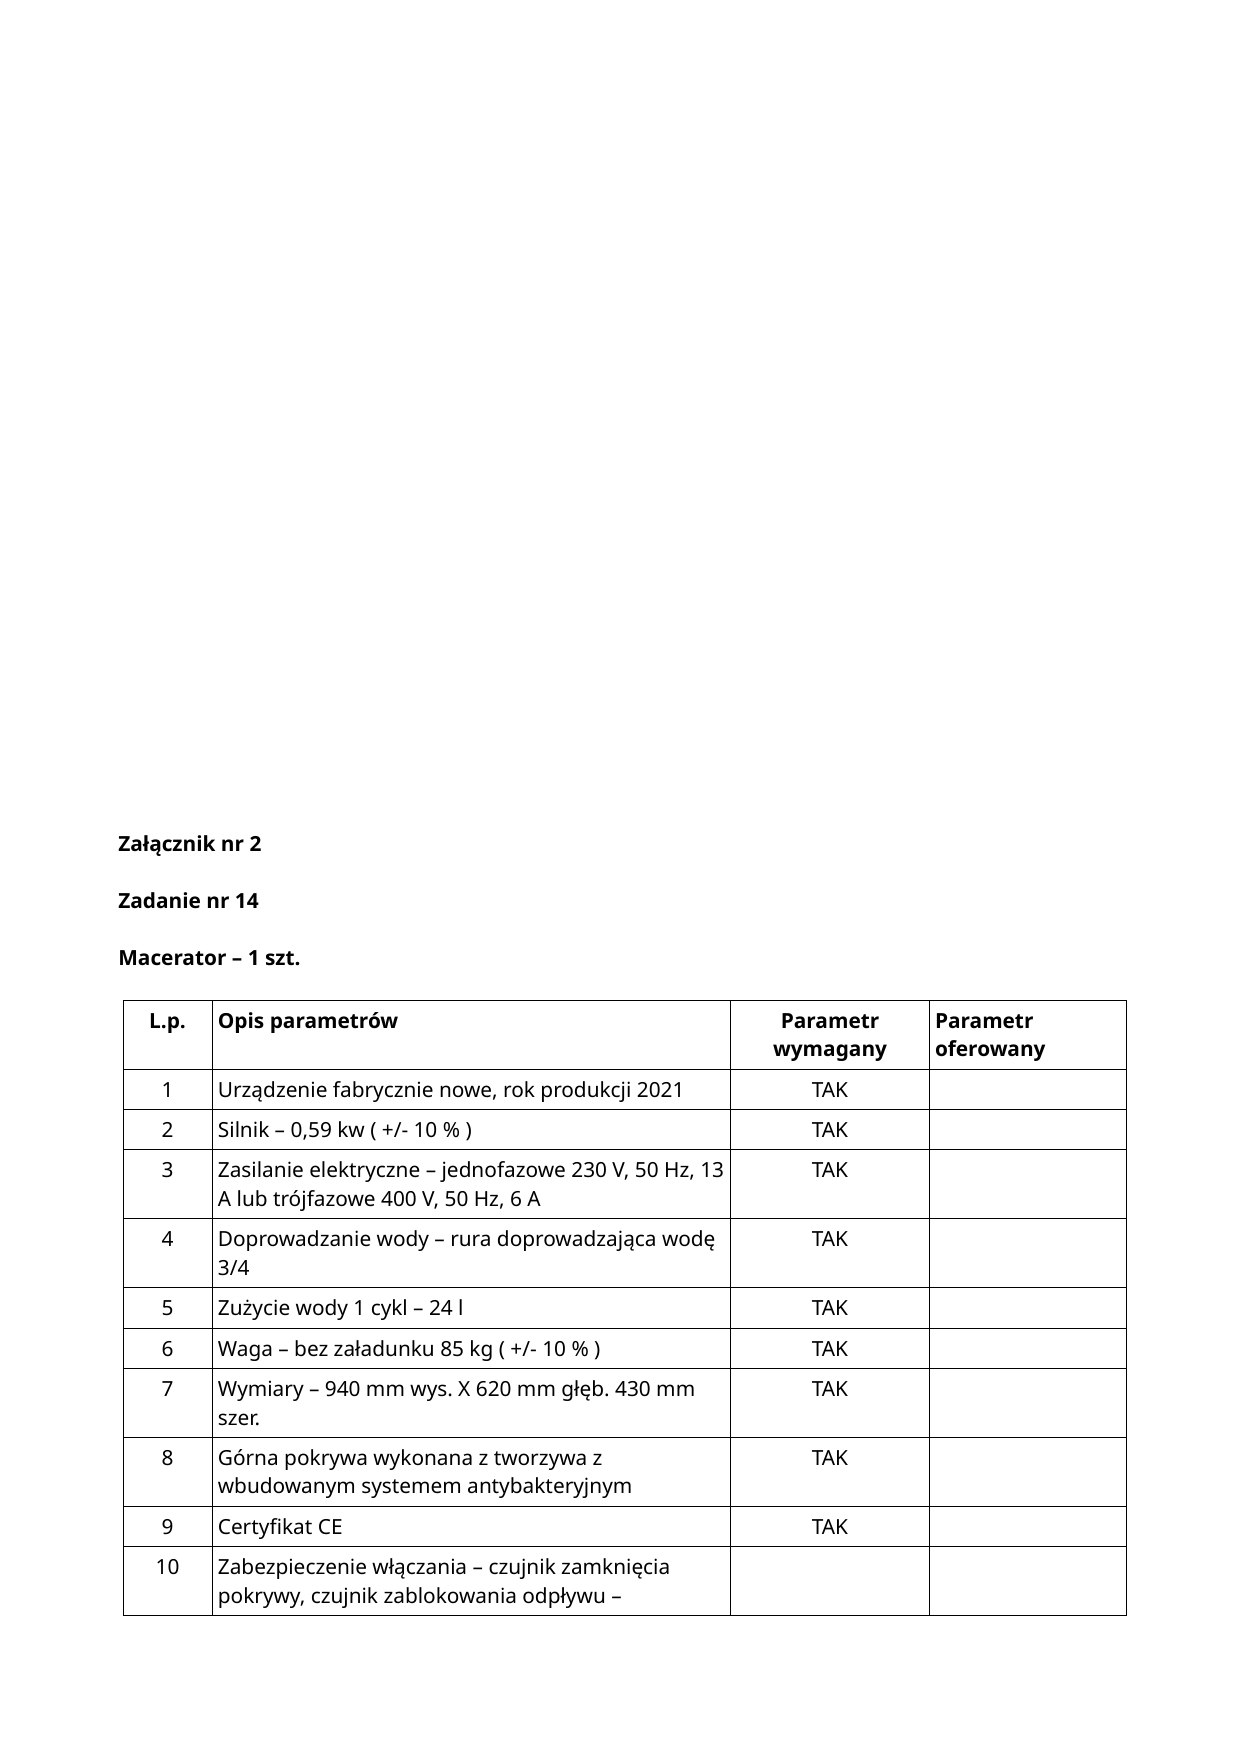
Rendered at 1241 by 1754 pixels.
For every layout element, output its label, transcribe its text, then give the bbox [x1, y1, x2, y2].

text Macerator – 1 szt. [118, 943, 1122, 971]
table_cell 2 [124, 1110, 212, 1149]
table_cell TAK [731, 1438, 929, 1506]
table_cell Zabezpieczenie włączania – czujnik zamknięcia pokrywy, czujnik zablokowania odpływu – [213, 1547, 730, 1615]
table_cell [930, 1110, 1126, 1149]
table_cell TAK [731, 1329, 929, 1368]
table_cell Certyfikat CE [213, 1507, 730, 1546]
table_cell TAK [731, 1288, 929, 1327]
table_cell Silnik – 0,59 kw ( +/- 10 % ) [213, 1110, 730, 1149]
table_header Parametr oferowany [930, 1001, 1126, 1068]
table_header Parametr wymagany [731, 1001, 929, 1068]
table_cell TAK [731, 1507, 929, 1546]
table_cell Urządzenie fabrycznie nowe, rok produkcji 2021 [213, 1070, 730, 1109]
table_cell [930, 1547, 1126, 1615]
table_cell [930, 1288, 1126, 1327]
table_cell Zużycie wody 1 cykl – 24 l [213, 1288, 730, 1327]
table_cell 5 [124, 1288, 212, 1327]
table_cell TAK [731, 1219, 929, 1287]
table_cell 10 [124, 1547, 212, 1615]
table_cell 9 [124, 1507, 212, 1546]
table_cell 7 [124, 1369, 212, 1437]
text Zadanie nr 14 [118, 886, 1122, 914]
table_cell TAK [731, 1150, 929, 1218]
table_cell Wymiary – 940 mm wys. X 620 mm głęb. 430 mm szer. [213, 1369, 730, 1437]
table_cell 4 [124, 1219, 212, 1287]
table_cell [930, 1329, 1126, 1368]
table_cell [930, 1150, 1126, 1218]
table_cell TAK [731, 1110, 929, 1149]
text Załącznik nr 2 [118, 829, 1122, 857]
table_header Opis parametrów [213, 1001, 730, 1068]
table_header L.p. [124, 1001, 212, 1068]
table_cell 1 [124, 1070, 212, 1109]
table_cell [731, 1547, 929, 1615]
table_cell TAK [731, 1369, 929, 1437]
table_cell 3 [124, 1150, 212, 1218]
table_cell [930, 1070, 1126, 1109]
table_cell [930, 1438, 1126, 1506]
table_cell Górna pokrywa wykonana z tworzywa z wbudowanym systemem antybakteryjnym [213, 1438, 730, 1506]
table_cell TAK [731, 1070, 929, 1109]
table_cell 6 [124, 1329, 212, 1368]
table_cell 8 [124, 1438, 212, 1506]
table_cell Doprowadzanie wody – rura doprowadzająca wodę 3/4 [213, 1219, 730, 1287]
table_cell [930, 1507, 1126, 1546]
table_cell Waga – bez załadunku 85 kg ( +/- 10 % ) [213, 1329, 730, 1368]
table_cell Zasilanie elektryczne – jednofazowe 230 V, 50 Hz, 13 A lub trójfazowe 400 V, 50 Hz, 6 A [213, 1150, 730, 1218]
table_cell [930, 1219, 1126, 1287]
table_cell [930, 1369, 1126, 1437]
